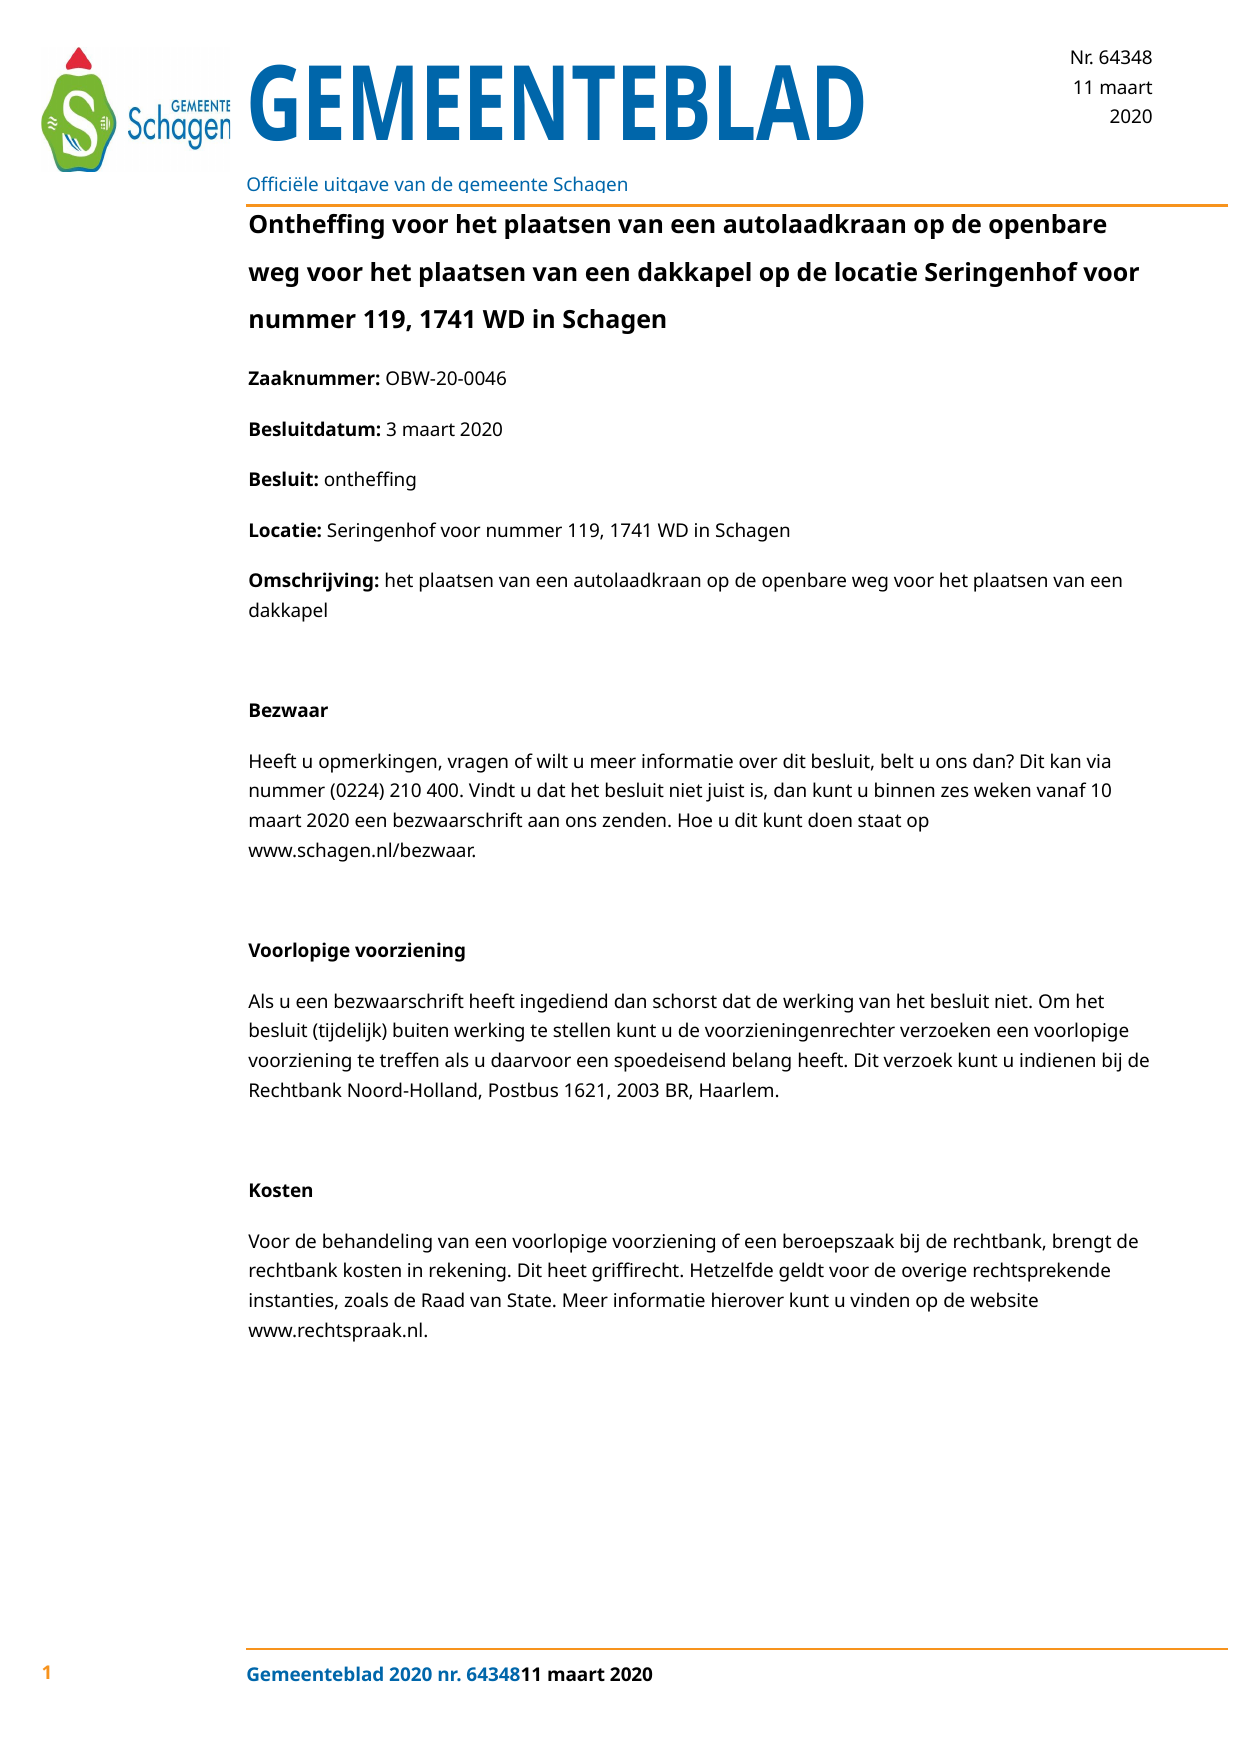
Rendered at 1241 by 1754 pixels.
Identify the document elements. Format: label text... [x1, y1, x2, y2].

text Voor de behandeling van een voorlopige voorziening of een beroepszaak bij de rechtbank, brengt de rechtbank kosten in rekening. Dit heet griffirecht. Hetzelfde geldt voor de overige rechtsprekende instanties, zoals de Raad van State. Meer informatie hierover kunt u vinden op de website www.rechtspraak.nl. [248, 1228, 1152, 1342]
text Als u een bezwaarschrift heeft ingediend dan schorst dat de werking van het besluit niet. Om het besluit (tijdelijk) buiten werking te stellen kunt u de voorzieningenrechter verzoeken een voorlopige voorziening te treffen als u daarvoor een spoedeisend belang heeft. Dit verzoek kunt u indienen bij de Rechtbank Noord-Holland, Postbus 1621, 2003 BR, Haarlem. [248, 988, 1152, 1102]
text Besluitdatum: 3 maart 2020 [248, 416, 1152, 442]
text Locatie: Seringenhof voor nummer 119, 1741 WD in Schagen [248, 517, 1152, 542]
text Ontheffing voor het plaatsen van een autolaadkraan op de openbare weg voor het plaatsen van een dakkapel op de locatie Seringenhof voor nummer 119, 1741 WD in Schagen [248, 207, 1152, 336]
text Omschrijving: het plaatsen van een autolaadkraan op de openbare weg voor het plaatsen van een dakkapel [248, 567, 1152, 622]
text Heeft u opmerkingen, vragen of wilt u meer informatie over dit besluit, belt u ons dan? Dit kan via nummer (0224) 210 400. Vindt u dat het besluit niet juist is, dan kunt u binnen zes weken vanaf 10 maart 2020 een bezwaarschrift aan ons zenden. Hoe u dit kunt doen staat op www.schagen.nl/bezwaar. [248, 748, 1152, 862]
text Voorlopige voorziening [248, 938, 1152, 963]
picture [41, 47, 231, 172]
text Besluit: ontheffing [248, 466, 1152, 492]
text Bezwaar [248, 698, 1152, 723]
text Zaaknummer: OBW-20-0046 [248, 366, 1152, 391]
text Kosten [248, 1178, 1152, 1203]
